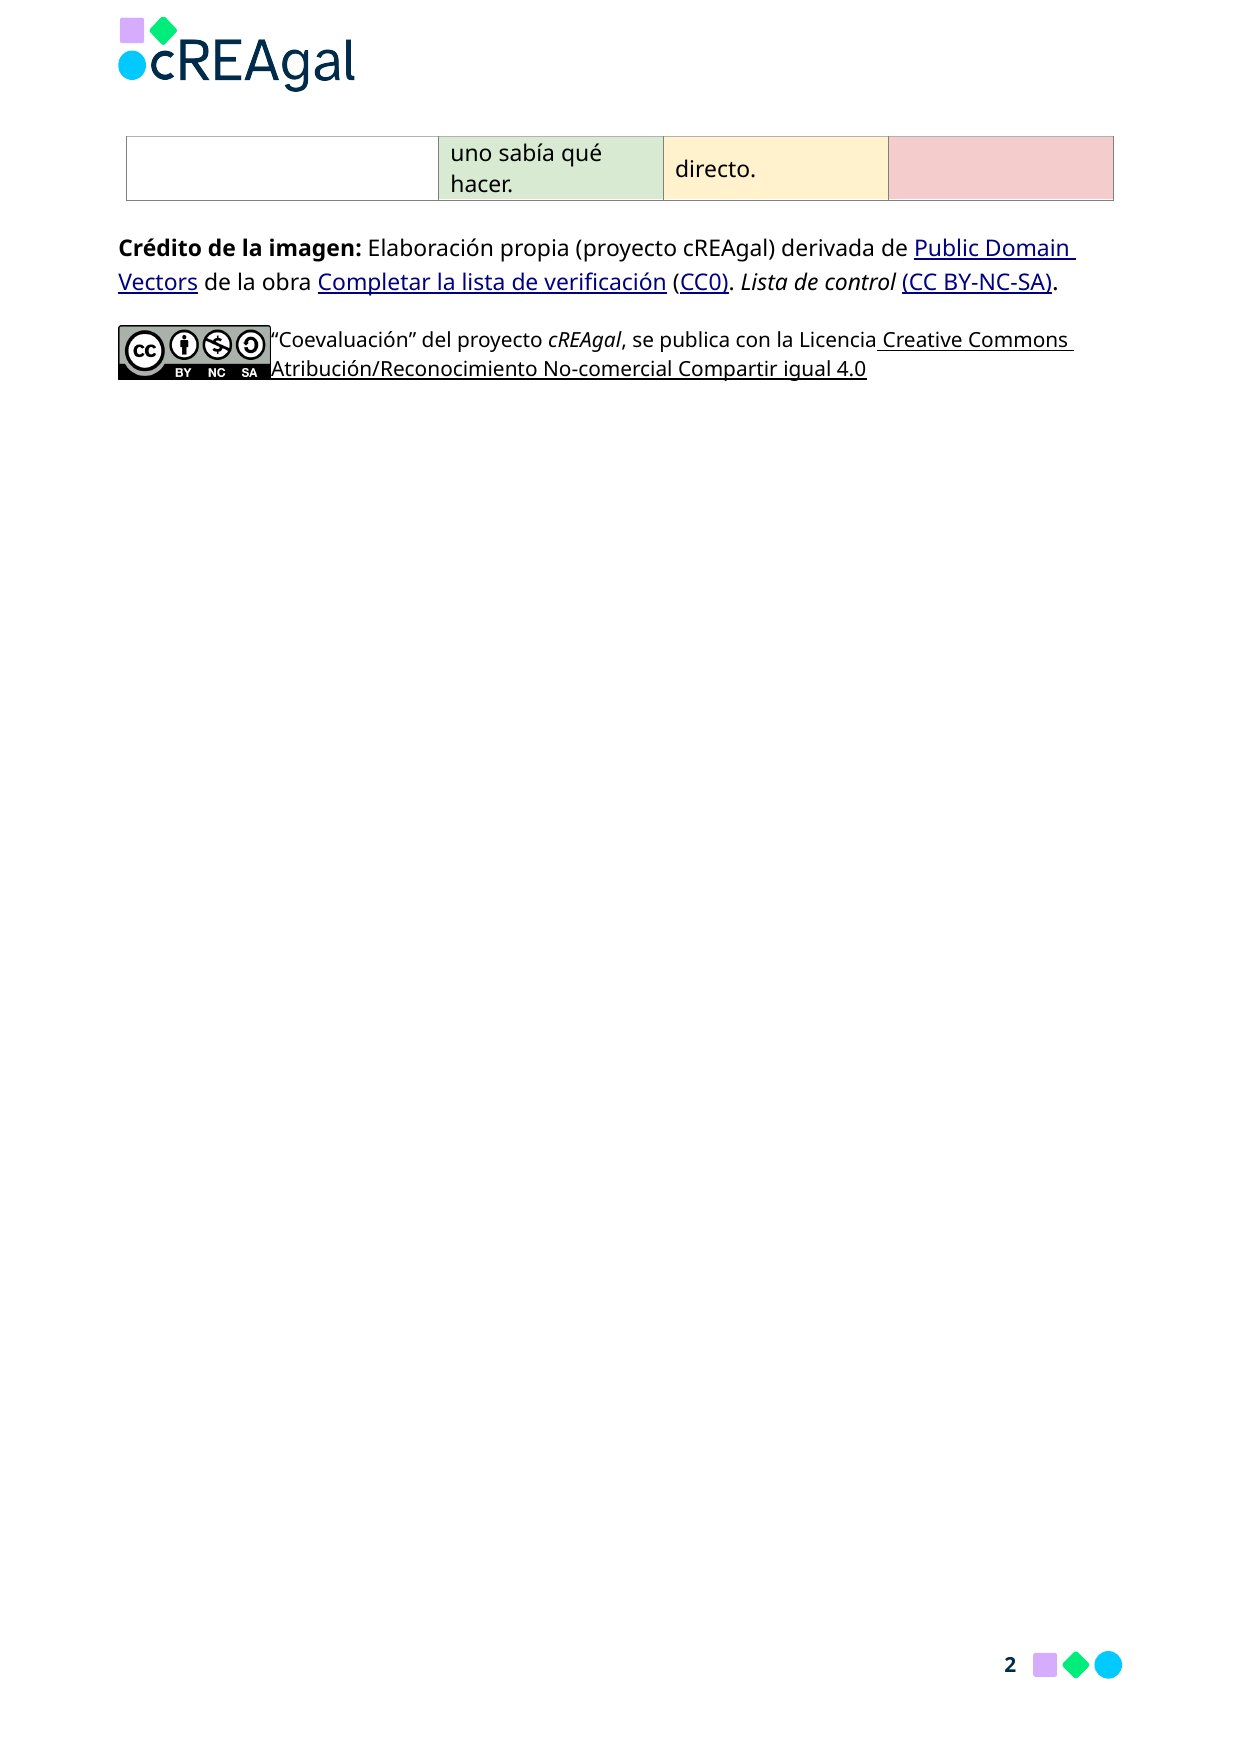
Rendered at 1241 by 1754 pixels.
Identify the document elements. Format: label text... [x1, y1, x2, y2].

picture [118, 17, 355, 92]
picture [118, 325, 271, 380]
text “Coevaluación” del proyecto cREAgal, se publica con la Licencia Creative Commons Atribución/Reconocimiento No-comercial Compartir igual 4.0 [118, 326, 1122, 382]
table_cell directo. [664, 137, 888, 199]
table_cell [127, 137, 438, 199]
text Crédito de la imagen: Elaboración propia (proyecto cREAgal) derivada de Public Domain Vectors de la obra Completar la lista de verificación (CC0). Lista de control (CC BY-NC-SA). [118, 232, 1122, 297]
table_cell uno sabía qué hacer. [439, 137, 663, 199]
table_cell [889, 137, 1113, 199]
